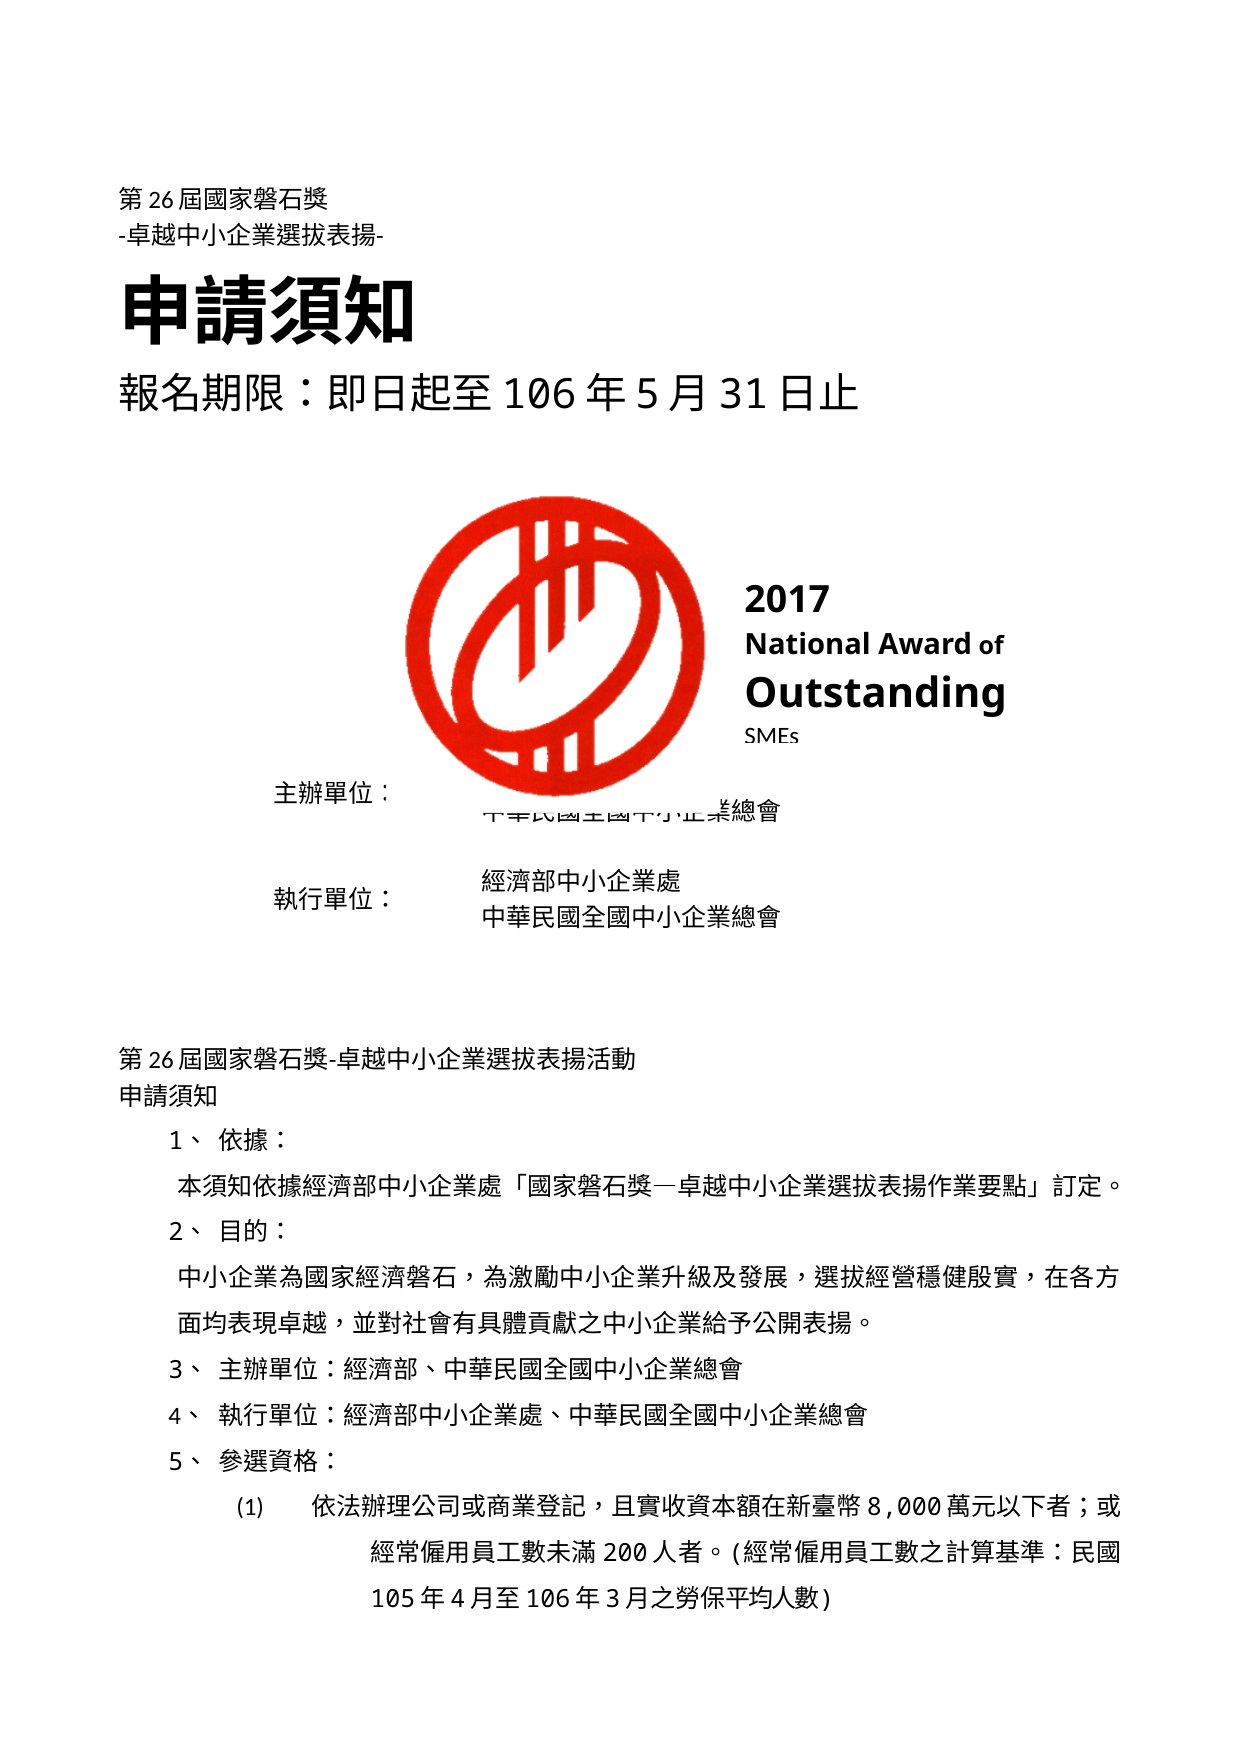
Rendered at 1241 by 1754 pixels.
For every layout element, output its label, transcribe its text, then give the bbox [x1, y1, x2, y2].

text -卓越中小企業選拔表揚- [118, 215, 1122, 252]
list 執行單位：經濟部中小企業處、中華民國全國中小企業總會 [168, 1387, 1122, 1433]
text 本須知依據經濟部中小企業處「國家磐石獎—卓越中小企業選拔表揚作業要點」訂定。 [177, 1158, 1122, 1204]
text Outstanding [744, 663, 1053, 720]
list 參選資格： [168, 1433, 1122, 1479]
text 中小企業為國家經濟磐石，為激勵中小企業升級及發展，選拔經營穩健殷實，在各方面均表現卓越，並對社會有具體貢獻之中小企業給予公開表揚。 [177, 1250, 1122, 1342]
list 依據： [168, 1112, 1122, 1158]
table_cell 經濟部中小企業處 中華民國全國中小企業總會 [470, 846, 978, 948]
text 第26屆國家磐石獎 [118, 179, 1122, 215]
list 主辦單位：經濟部、中華民國全國中小企業總會 [168, 1342, 1122, 1387]
text 申請須知 [118, 1076, 1122, 1112]
text 報名期限：即日起至106年5月31日止 [118, 360, 1122, 421]
list 依法辦理公司或商業登記，且實收資本額在新臺幣8,000萬元以下者；或經常僱用員工數未滿200人者。(經常僱用員工數之計算基準：民國105年4月至106年3月之勞保平均人數) [236, 1479, 1122, 1617]
table_header 經濟部 中華民國全國中小企業總會 [470, 737, 978, 846]
text SMEs [744, 720, 1053, 742]
table_cell 執行單位： [262, 846, 470, 948]
text National Award of [744, 623, 1053, 663]
text 2017 [744, 572, 1053, 623]
text 第26屆國家磐石獎-卓越中小企業選拔表揚活動 [118, 1040, 1122, 1076]
text 申請須知 [118, 252, 1122, 360]
list 目的： [168, 1204, 1122, 1250]
table_header 主辦單位： [262, 737, 470, 846]
